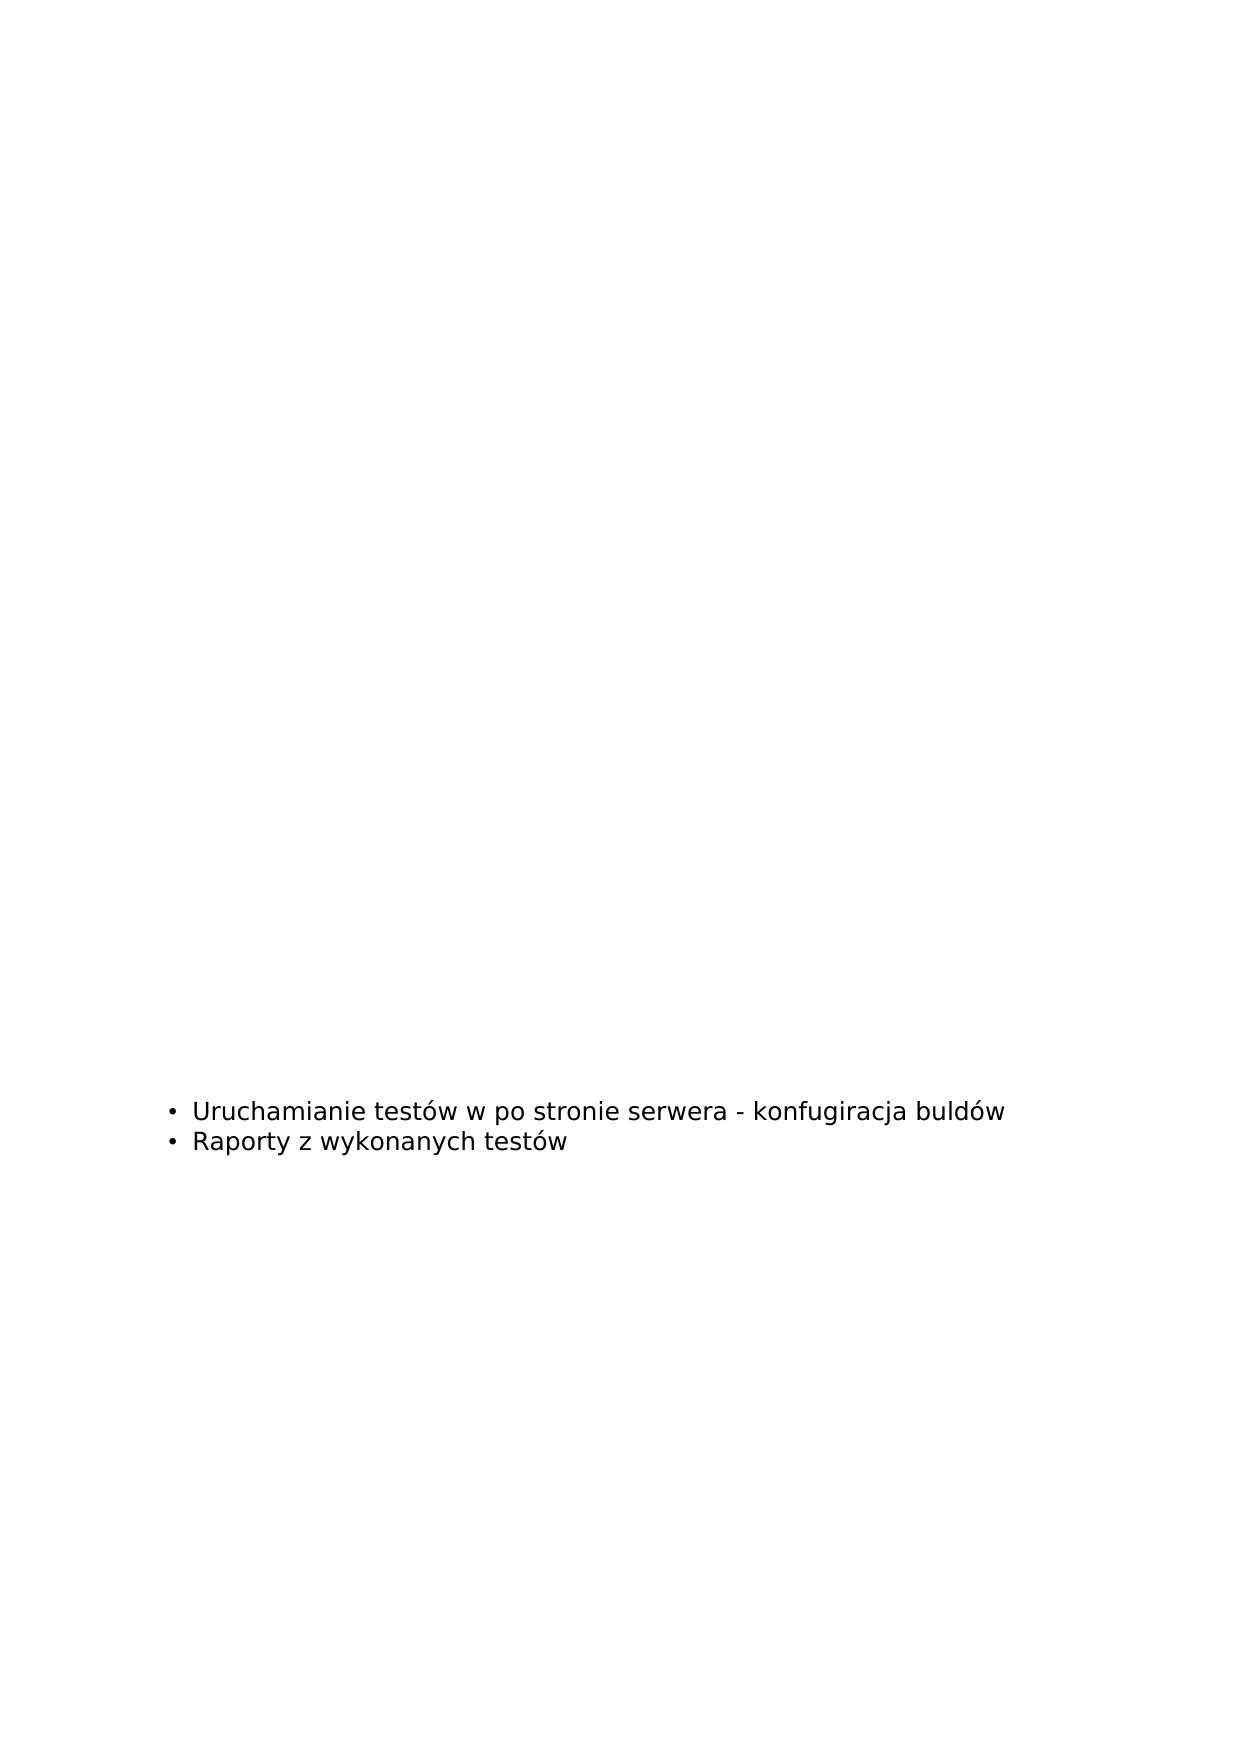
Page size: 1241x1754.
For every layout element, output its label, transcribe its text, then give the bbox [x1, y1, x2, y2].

list Uruchamianie testów w po stronie serwera - konfugiracja buldów [177, 1098, 1122, 1127]
list Raporty z wykonanych testów [177, 1127, 1122, 1156]
